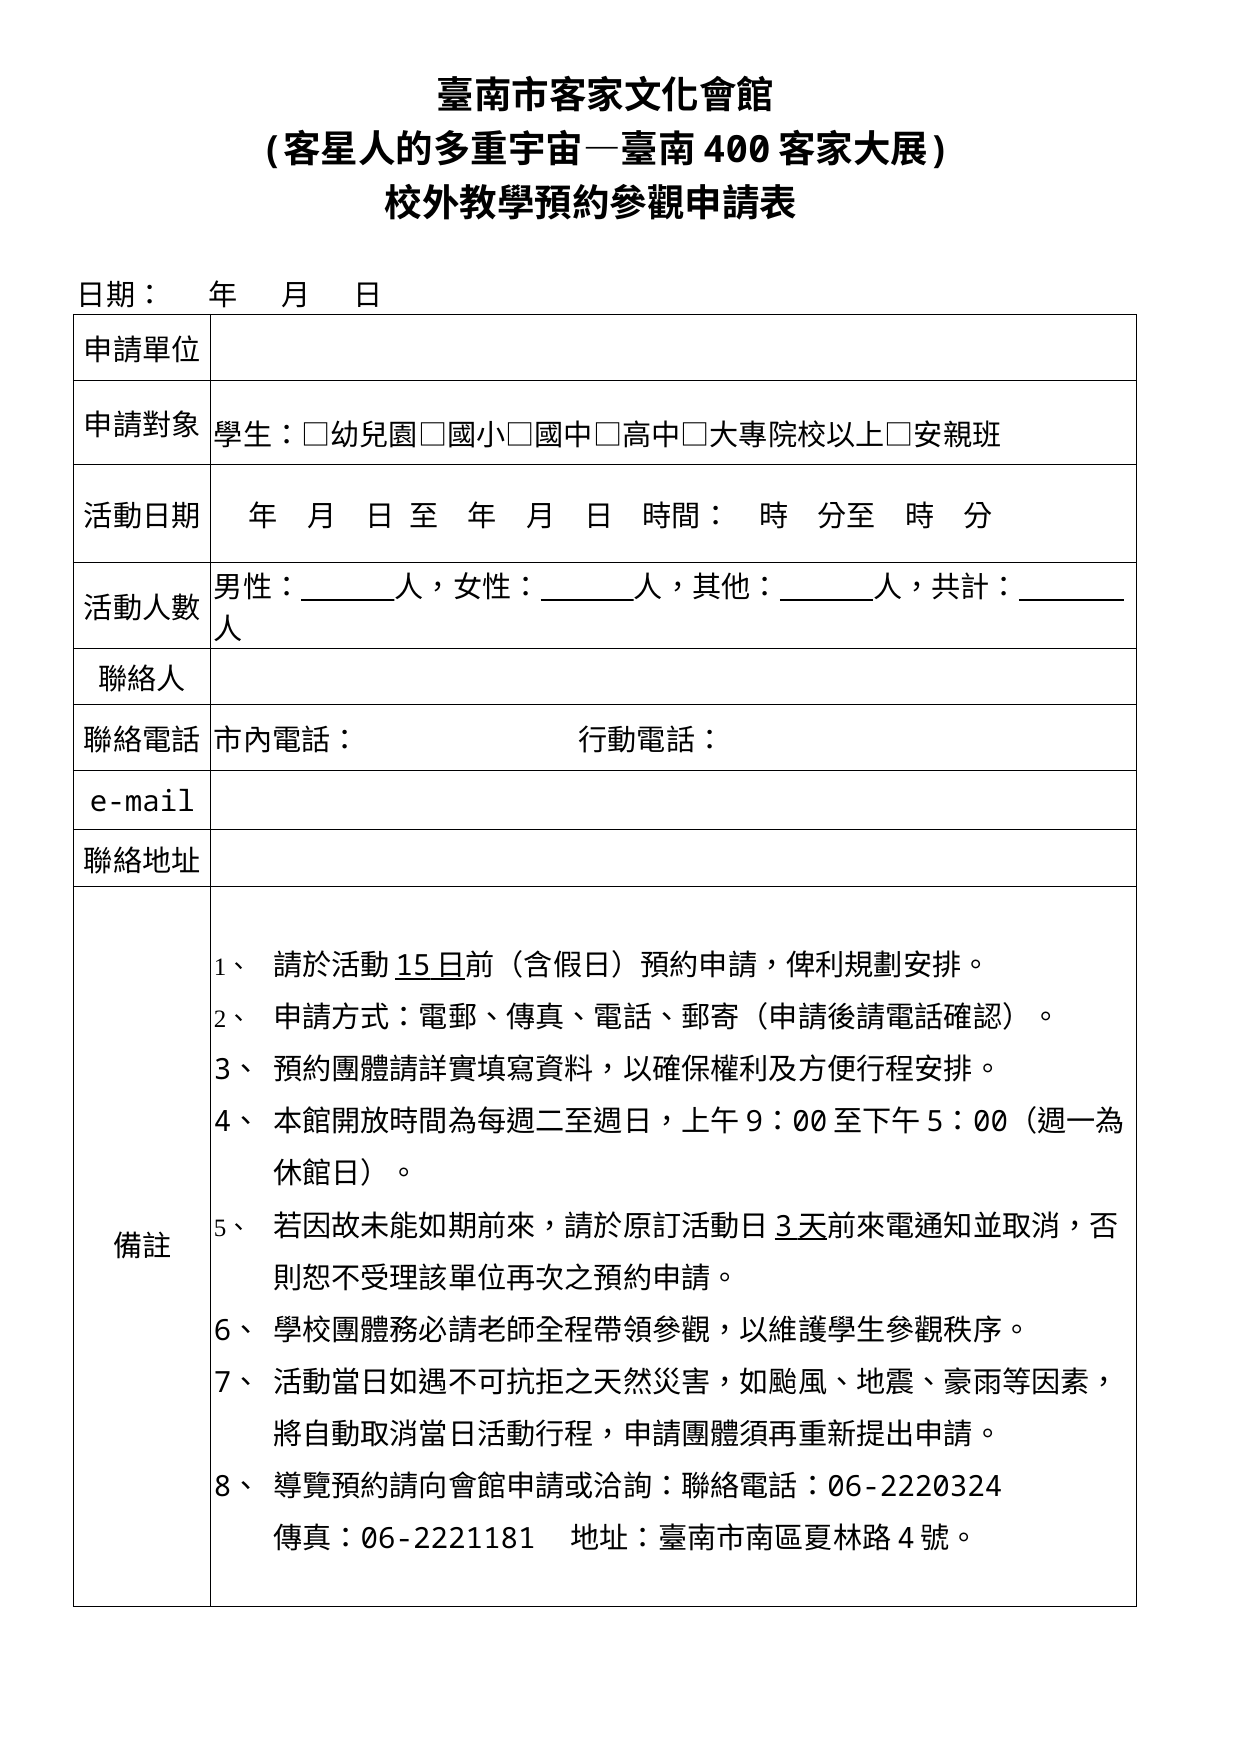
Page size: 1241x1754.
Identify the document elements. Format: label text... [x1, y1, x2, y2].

table_cell [211, 830, 1136, 886]
table_cell 聯絡地址 [74, 830, 210, 886]
table_header 申請單位 [74, 315, 210, 379]
text 日期： 年 月 日 [59, 251, 1152, 314]
table_cell 請於活動15日前（含假日）預約申請，俾利規劃安排。 申請方式：電郵、傳真、電話、郵寄（申請後請電話確認）。 預約團體請詳實填寫資料，以確保權利及方便行程安排。 本館開放時間為每週二至週日，上午9：00至下午5：00（週一為休館日）。 若因故未能如期前來，請於原訂活動日3天前來電通知並取消，否則恕不受理該單位再次之預約申請。 學校團體務必請老師全程帶領參觀，以維護學生參觀秩序。 活動當日如遇不可抗拒之天然災害，如颱風、地震、豪雨等因素，將自動取消當日活動行程，申請團體須再重新提出申請。 導覽預約請向會館申請或洽詢：聯絡電話：06-2220324 傳真：06-2221181 地址：臺南市南區夏林路4號。 [211, 887, 1136, 1606]
table_cell [211, 649, 1136, 704]
table_cell 申請對象 [74, 381, 210, 464]
table_cell [211, 771, 1136, 829]
table_cell 聯絡電話 [74, 705, 210, 770]
table_cell 活動日期 [74, 465, 210, 562]
text (客星人的多重宇宙—臺南400客家大展) [59, 119, 1152, 173]
table_cell 聯絡人 [74, 649, 210, 704]
table_cell 備註 [74, 887, 210, 1606]
table_cell 活動人數 [74, 563, 210, 648]
table_cell 男性：00000人，女性：00000人，其他：00000人，共計：0 0000人 [211, 563, 1136, 648]
table_header [211, 315, 1136, 379]
table_cell 年 月 日 至 年 月 日 時間： 時 分至 時 分 [211, 465, 1136, 562]
table_cell 市內電話： 行動電話： [211, 705, 1136, 770]
text 臺南市客家文化會館 [59, 64, 1152, 119]
text 校外教學預約參觀申請表 [59, 173, 1152, 251]
table_cell 學生：□幼兒園□國小□國中□高中□大專院校以上□安親班 [211, 381, 1136, 464]
table_cell e-mail [74, 771, 210, 829]
